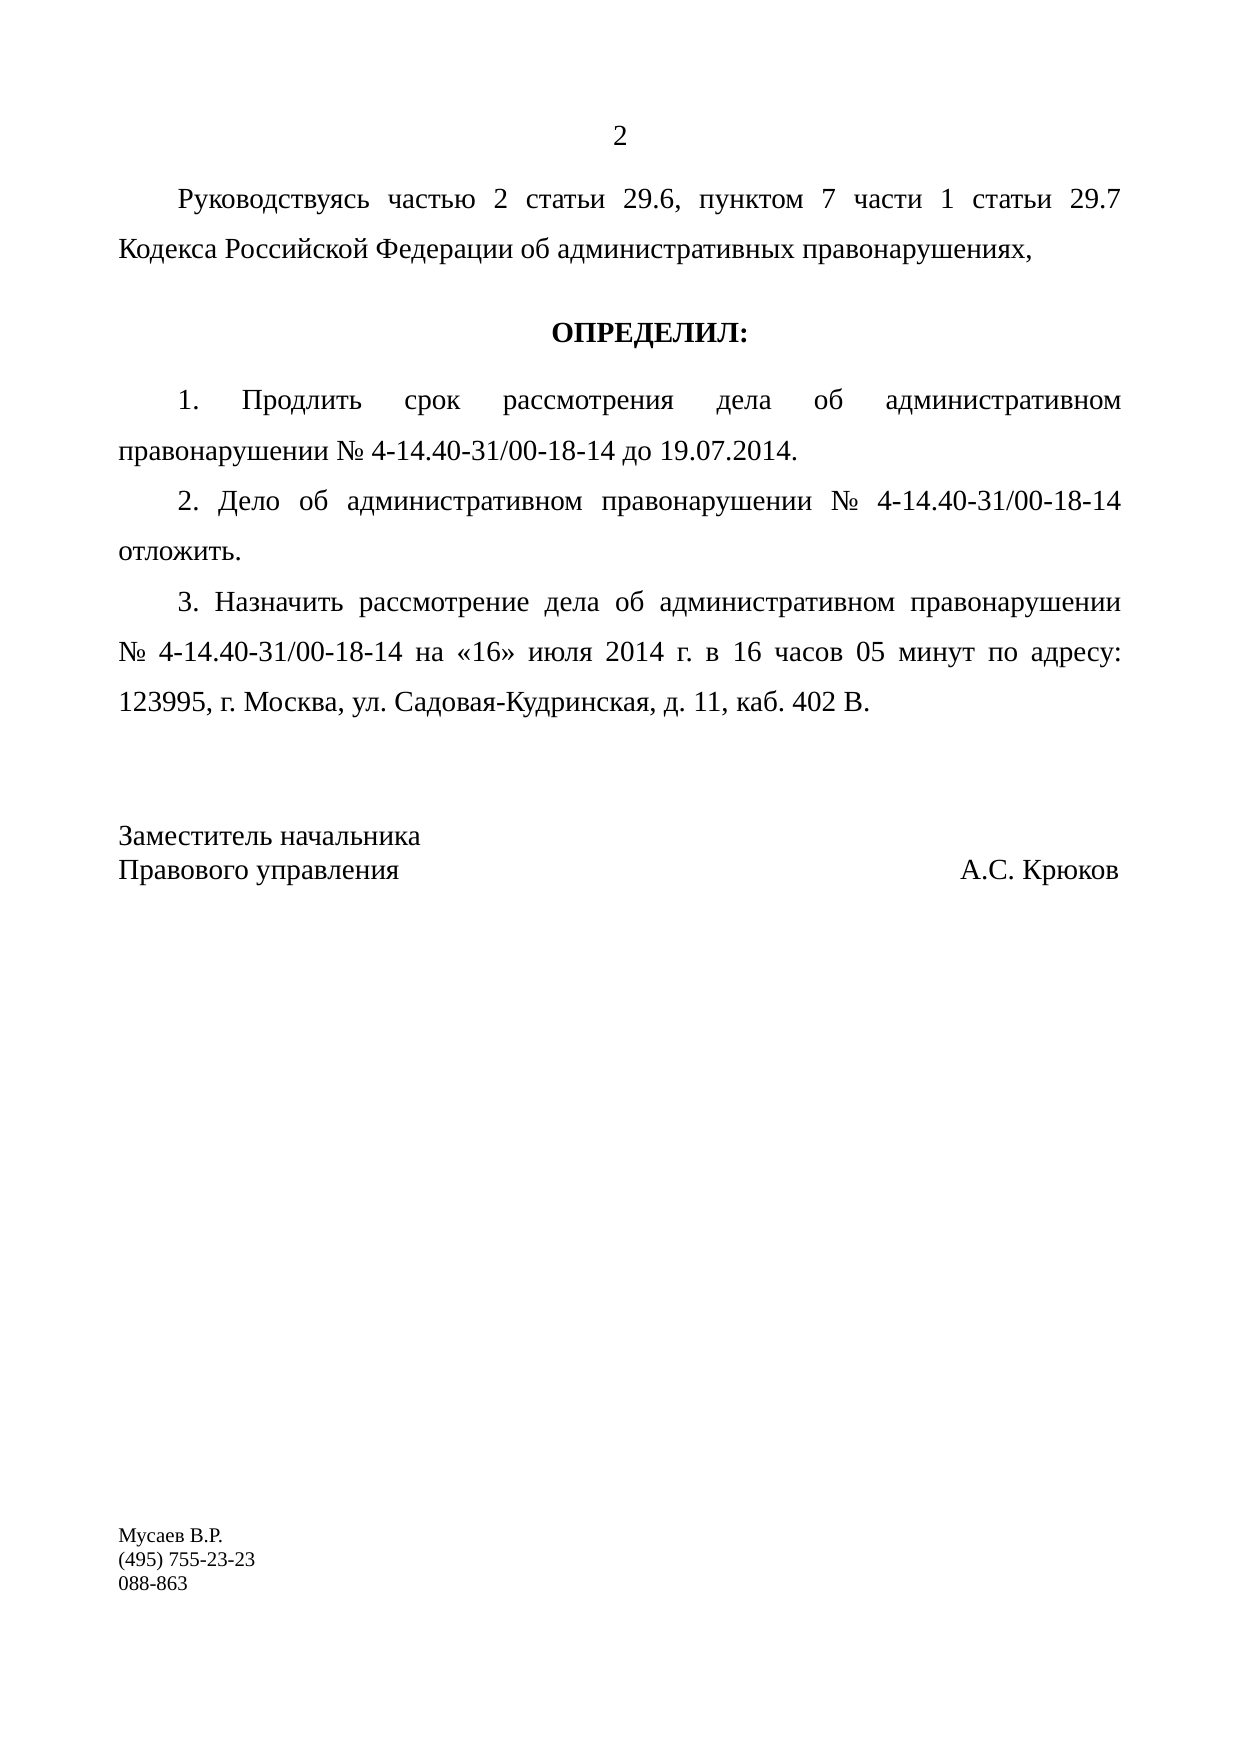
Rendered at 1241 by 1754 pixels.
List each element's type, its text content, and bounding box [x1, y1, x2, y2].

text 2. Дело об административном правонарушении № 4-14.40-31/00-18-14 отложить. [118, 483, 1122, 567]
text Правового управления А.С. Крюков [118, 852, 1122, 886]
text 088-863 [118, 1571, 1122, 1595]
text ОПРЕДЕЛИЛ: [118, 315, 1122, 349]
text 1. Продлить срок рассмотрения дела об административном правонарушении № 4-14.40-31/00-18-14 до 19.07.2014. [118, 382, 1122, 466]
text (495) 755-23-23 [118, 1547, 1122, 1571]
text Мусаев В.Р. [118, 1523, 1122, 1547]
text 3. Назначить рассмотрение дела об административном правонарушении № 4-14.40-31/00-18-14 на «16» июля 2014 г. в 16 часов 05 минут по адресу: 123995, г. Москва, ул. Садовая-Кудринская, д. 11, каб. 402 В. [118, 584, 1122, 718]
text Заместитель начальника [118, 818, 1122, 852]
text Руководствуясь частью 2 статьи 29.6, пунктом 7 части 1 статьи 29.7 Кодекса Российской Федерации об административных правонарушениях, [118, 181, 1122, 265]
